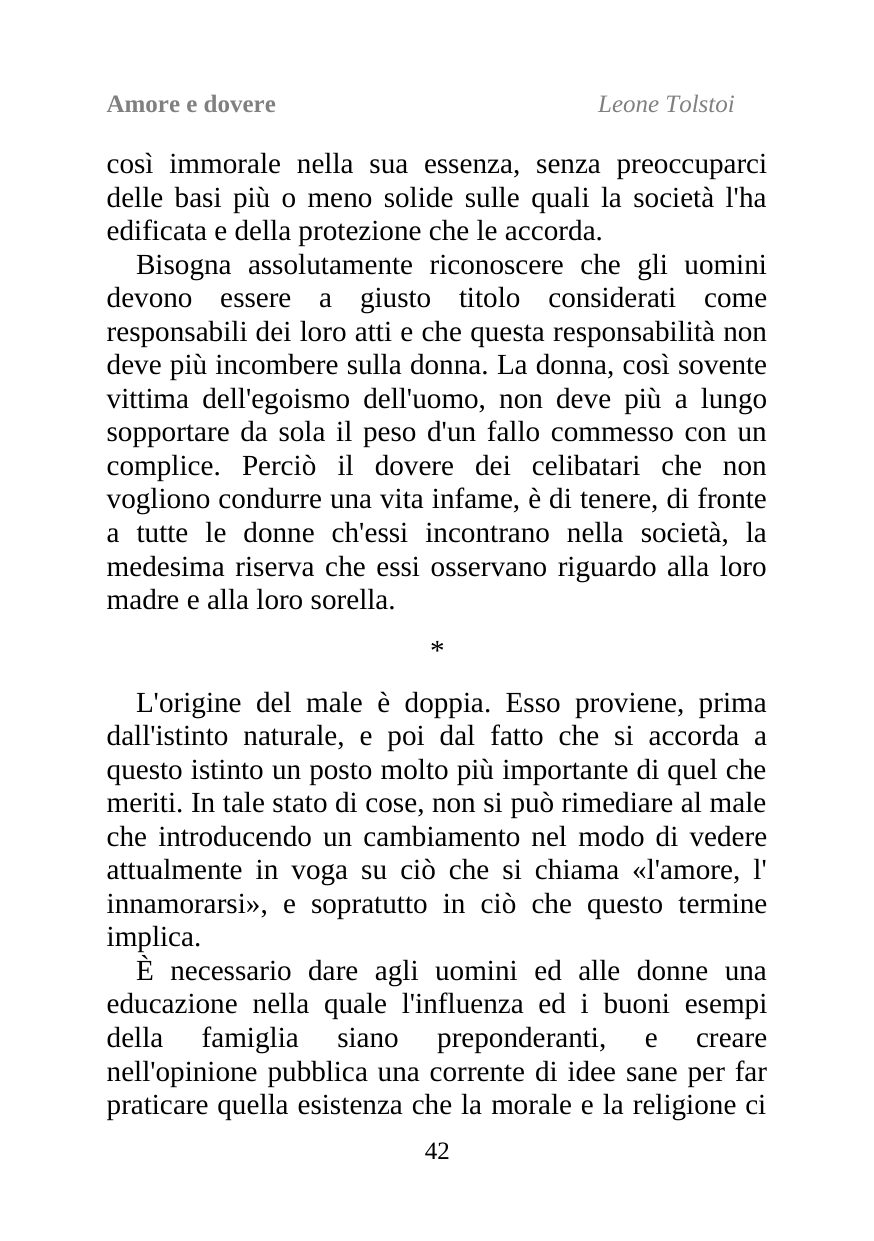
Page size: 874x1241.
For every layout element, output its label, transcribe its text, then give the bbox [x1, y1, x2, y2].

text L'origine del male è doppia. Esso proviene, prima dall'istinto naturale, e poi dal fatto che si accorda a questo istinto un posto molto più importante di quel che meriti. In tale stato di cose, non si può rimediare al male che introducendo un cambiamento nel modo di vedere attualmente in voga su ciò che si chiama «l'amore, l' innamorarsi», e sopratutto in ciò che questo termine implica. [106, 685, 768, 953]
text Bisogna assolutamente riconoscere che gli uomini devono essere a giusto titolo considerati come responsabili dei loro atti e che questa responsabilità non deve più incombere sulla donna. La donna, così sovente vittima dell'egoismo dell'uomo, non deve più a lungo sopportare da sola il peso d'un fallo commesso con un complice. Perciò il dovere dei celibatari che non vogliono condurre una vita infame, è di tenere, di fronte a tutte le donne ch'essi incontrano nella società, la medesima riserva che essi osservano riguardo alla loro madre e alla loro sorella. [106, 247, 768, 616]
text * [106, 633, 768, 667]
text così immorale nella sua essenza, senza preoccuparci delle basi più o meno solide sulle quali la società l'ha edificata e della protezione che le accorda. [106, 146, 768, 247]
text È necessario dare agli uomini ed alle donne una educazione nella quale l'influenza ed i buoni esempi della famiglia siano preponderanti, e creare nell'opinione pubblica una corrente di idee sane per far praticare quella esistenza che la morale e la religione ci [106, 953, 768, 1121]
